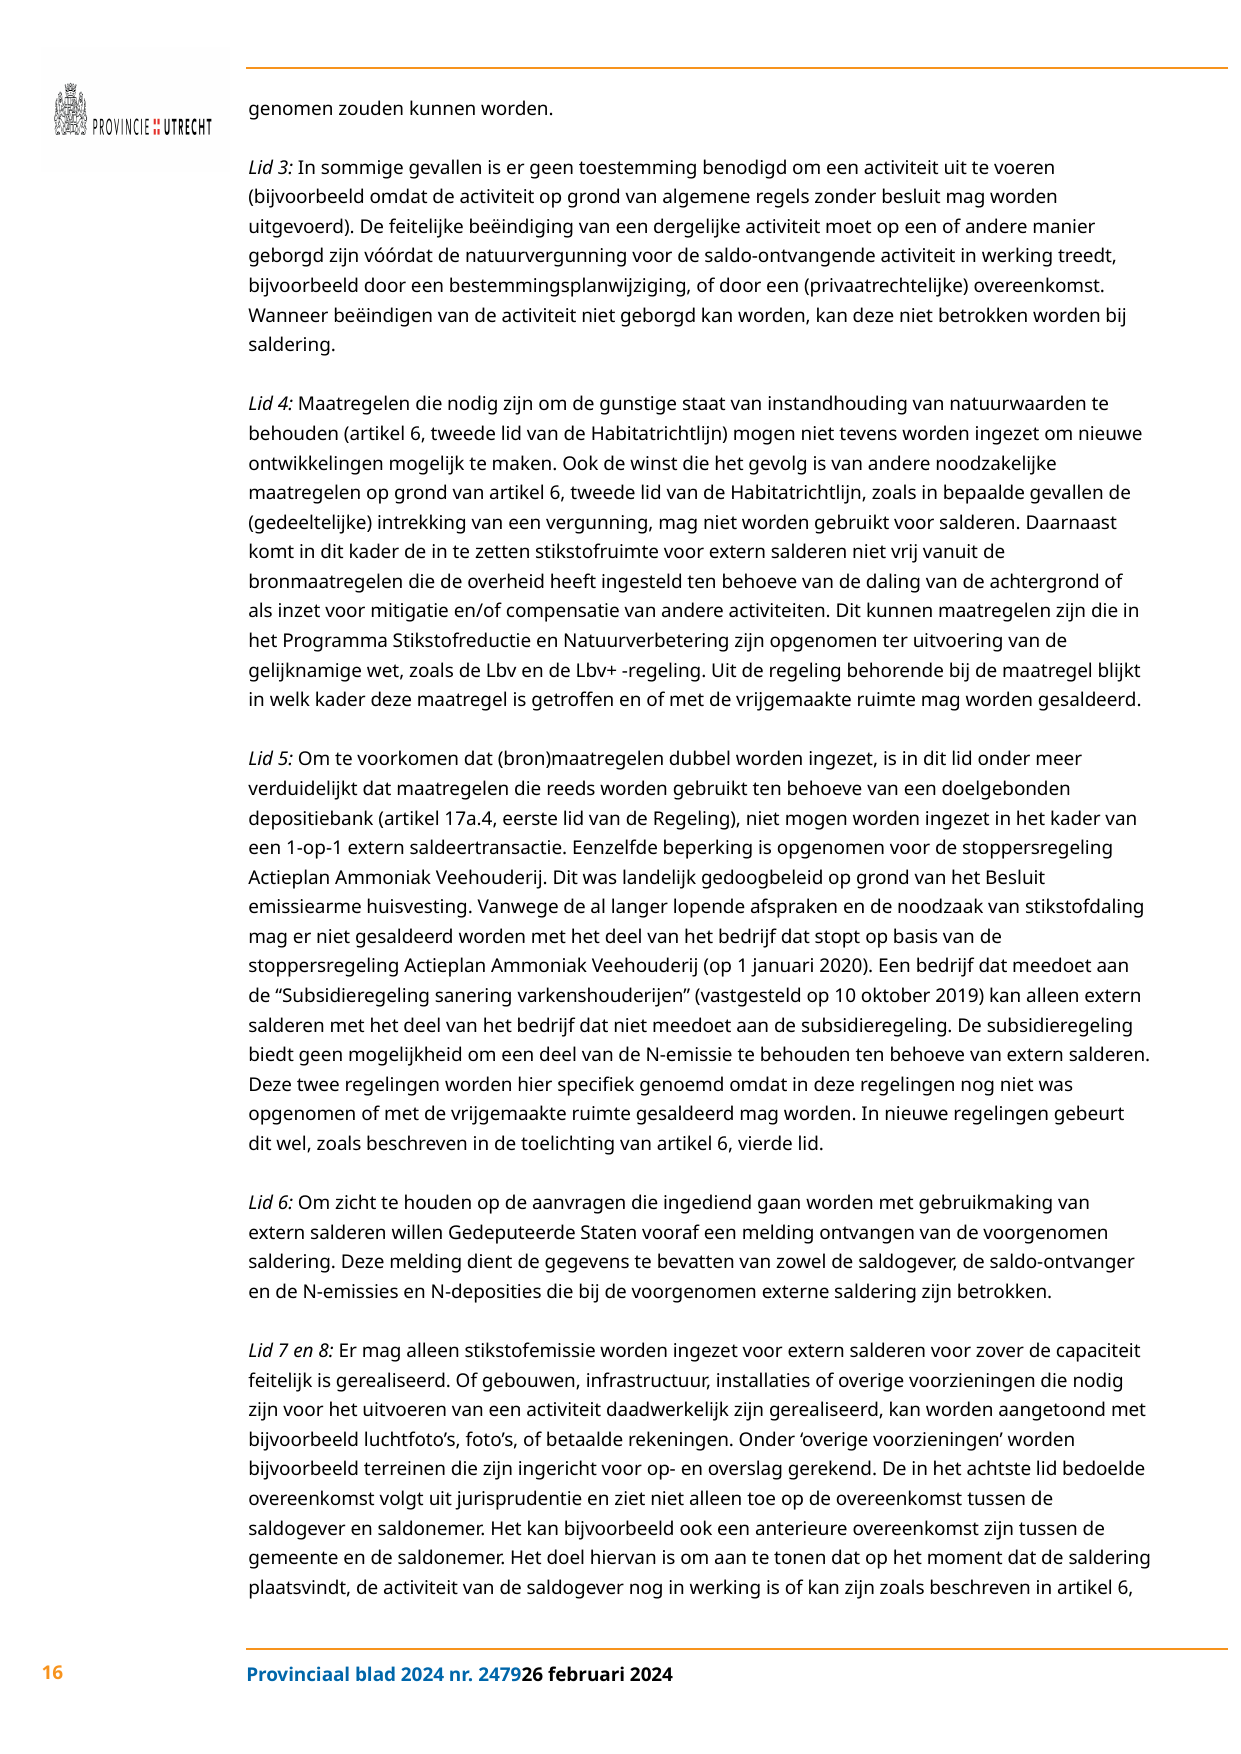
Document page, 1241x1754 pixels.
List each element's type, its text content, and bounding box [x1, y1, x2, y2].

text Lid 7 en 8: Er mag alleen stikstofemissie worden ingezet voor extern salderen voor zover de capaciteit feitelijk is gerealiseerd. Of gebouwen, infrastructuur, installaties of overige voorzieningen die nodig zijn voor het uitvoeren van een activiteit daadwerkelijk zijn gerealiseerd, kan worden aangetoond met bijvoorbeeld luchtfoto’s, foto’s, of betaalde rekeningen. Onder ‘overige voorzieningen’ worden bijvoorbeeld terreinen die zijn ingericht voor op- en overslag gerekend. De in het achtste lid bedoelde overeenkomst volgt uit jurisprudentie en ziet niet alleen toe op de overeenkomst tussen de saldogever en saldonemer. Het kan bijvoorbeeld ook een anterieure overeenkomst zijn tussen de gemeente en de saldonemer. Het doel hiervan is om aan te tonen dat op het moment dat de saldering plaatsvindt, de activiteit van de saldogever nog in werking is of kan zijn zoals beschreven in artikel 6, [248, 1337, 1152, 1600]
text Lid 5: Om te voorkomen dat (bron)maatregelen dubbel worden ingezet, is in dit lid onder meer verduidelijkt dat maatregelen die reeds worden gebruikt ten behoeve van een doelgebonden depositiebank (artikel 17a.4, eerste lid van de Regeling), niet mogen worden ingezet in het kader van een 1-op-1 extern saldeertransactie. Eenzelfde beperking is opgenomen voor de stoppersregeling Actieplan Ammoniak Veehouderij. Dit was landelijk gedoogbeleid op grond van het Besluit emissiearme huisvesting. Vanwege de al langer lopende afspraken en de noodzaak van stikstofdaling mag er niet gesaldeerd worden met het deel van het bedrijf dat stopt op basis van de stoppersregeling Actieplan Ammoniak Veehouderij (op 1 januari 2020). Een bedrijf dat meedoet aan de “Subsidieregeling sanering varkenshouderijen” (vastgesteld op 10 oktober 2019) kan alleen extern salderen met het deel van het bedrijf dat niet meedoet aan de subsidieregeling. De subsidieregeling biedt geen mogelijkheid om een deel van de N-emissie te behouden ten behoeve van extern salderen. Deze twee regelingen worden hier specifiek genoemd omdat in deze regelingen nog niet was opgenomen of met de vrijgemaakte ruimte gesaldeerd mag worden. In nieuwe regelingen gebeurt dit wel, zoals beschreven in de toelichting van artikel 6, vierde lid. [248, 746, 1152, 1156]
text Lid 3: In sommige gevallen is er geen toestemming benodigd om een activiteit uit te voeren (bijvoorbeeld omdat de activiteit op grond van algemene regels zonder besluit mag worden uitgevoerd). De feitelijke beëindiging van een dergelijke activiteit moet op een of andere manier geborgd zijn vóórdat de natuurvergunning voor de saldo-ontvangende activiteit in werking treedt, bijvoorbeeld door een bestemmingsplanwijziging, of door een (privaatrechtelijke) overeenkomst. Wanneer beëindigen van de activiteit niet geborgd kan worden, kan deze niet betrokken worden bij saldering. [248, 154, 1152, 357]
text Lid 4: Maatregelen die nodig zijn om de gunstige staat van instandhouding van natuurwaarden te behouden (artikel 6, tweede lid van de Habitatrichtlijn) mogen niet tevens worden ingezet om nieuwe ontwikkelingen mogelijk te maken. Ook de winst die het gevolg is van andere noodzakelijke maatregelen op grond van artikel 6, tweede lid van de Habitatrichtlijn, zoals in bepaalde gevallen de (gedeeltelijke) intrekking van een vergunning, mag niet worden gebruikt voor salderen. Daarnaast komt in dit kader de in te zetten stikstofruimte voor extern salderen niet vrij vanuit de bronmaatregelen die de overheid heeft ingesteld ten behoeve van de daling van de achtergrond of als inzet voor mitigatie en/of compensatie van andere activiteiten. Dit kunnen maatregelen zijn die in het Programma Stikstofreductie en Natuurverbetering zijn opgenomen ter uitvoering van de gelijknamige wet, zoals de Lbv en de Lbv+ -regeling. Uit de regeling behorende bij de maatregel blijkt in welk kader deze maatregel is getroffen en of met de vrijgemaakte ruimte mag worden gesaldeerd. [248, 391, 1152, 712]
picture [41, 47, 231, 172]
text genomen zouden kunnen worden. [248, 95, 1152, 121]
text Lid 6: Om zicht te houden op de aanvragen die ingediend gaan worden met gebruikmaking van extern salderen willen Gedeputeerde Staten vooraf een melding ontvangen van de voorgenomen saldering. Deze melding dient de gegevens te bevatten van zowel de saldogever, de saldo-ontvanger en de N-emissies en N-deposities die bij de voorgenomen externe saldering zijn betrokken. [248, 1189, 1152, 1304]
